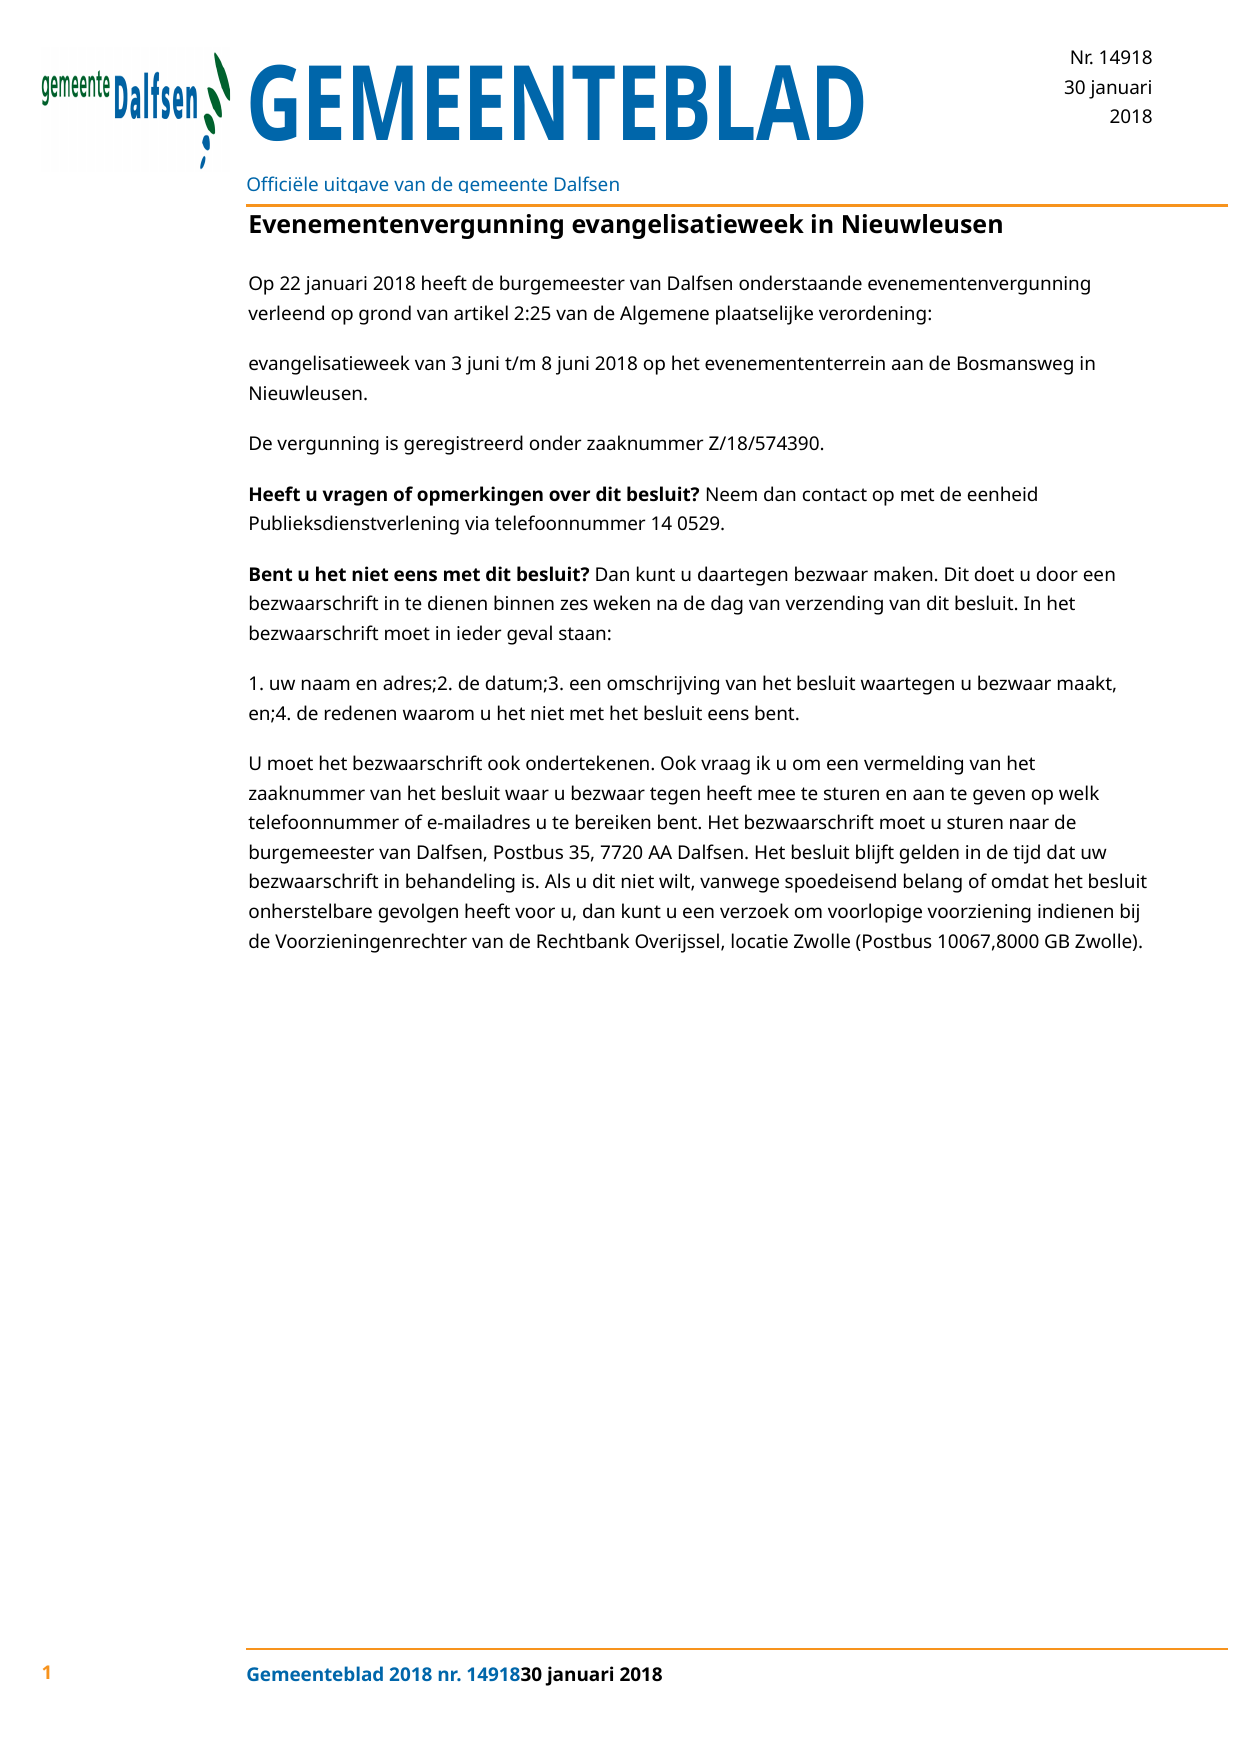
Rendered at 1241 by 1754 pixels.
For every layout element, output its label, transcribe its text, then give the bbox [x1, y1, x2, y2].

text Bent u het niet eens met dit besluit? Dan kunt u daartegen bezwaar maken. Dit doet u door een bezwaarschrift in te dienen binnen zes weken na de dag van verzending van dit besluit. In het bezwaarschrift moet in ieder geval staan: [248, 561, 1152, 646]
text Evenementenvergunning evangelisatieweek in Nieuwleusen [248, 207, 1152, 241]
text Op 22 januari 2018 heeft de burgemeester van Dalfsen onderstaande evenementenvergunning verleend op grond van artikel 2:25 van de Algemene plaatselijke verordening: [248, 270, 1152, 326]
text De vergunning is geregistreerd onder zaaknummer Z/18/574390. [248, 430, 1152, 456]
text 1. uw naam en adres;2. de datum;3. een omschrijving van het besluit waartegen u bezwaar maakt, en;4. de redenen waarom u het niet met het besluit eens bent. [248, 670, 1152, 726]
text U moet het bezwaarschrift ook ondertekenen. Ook vraag ik u om een vermelding van het zaaknummer van het besluit waar u bezwaar tegen heeft mee te sturen en aan te geven op welk telefoonnummer of e-mailadres u te bereiken bent. Het bezwaarschrift moet u sturen naar de burgemeester van Dalfsen, Postbus 35, 7720 AA Dalfsen. Het besluit blijft gelden in de tijd dat uw bezwaarschrift in behandeling is. Als u dit niet wilt, vanwege spoedeisend belang of omdat het besluit onherstelbare gevolgen heeft voor u, dan kunt u een verzoek om voorlopige voorziening indienen bij de Voorzieningenrechter van de Rechtbank Overijssel, locatie Zwolle (Postbus 10067,8000 GB Zwolle). [248, 750, 1152, 953]
text evangelisatieweek van 3 juni t/m 8 juni 2018 op het evenemententerrein aan de Bosmansweg in Nieuwleusen. [248, 350, 1152, 406]
picture [41, 47, 231, 172]
text Heeft u vragen of opmerkingen over dit besluit? Neem dan contact op met de eenheid Publieksdienstverlening via telefoonnummer 14 0529. [248, 481, 1152, 536]
